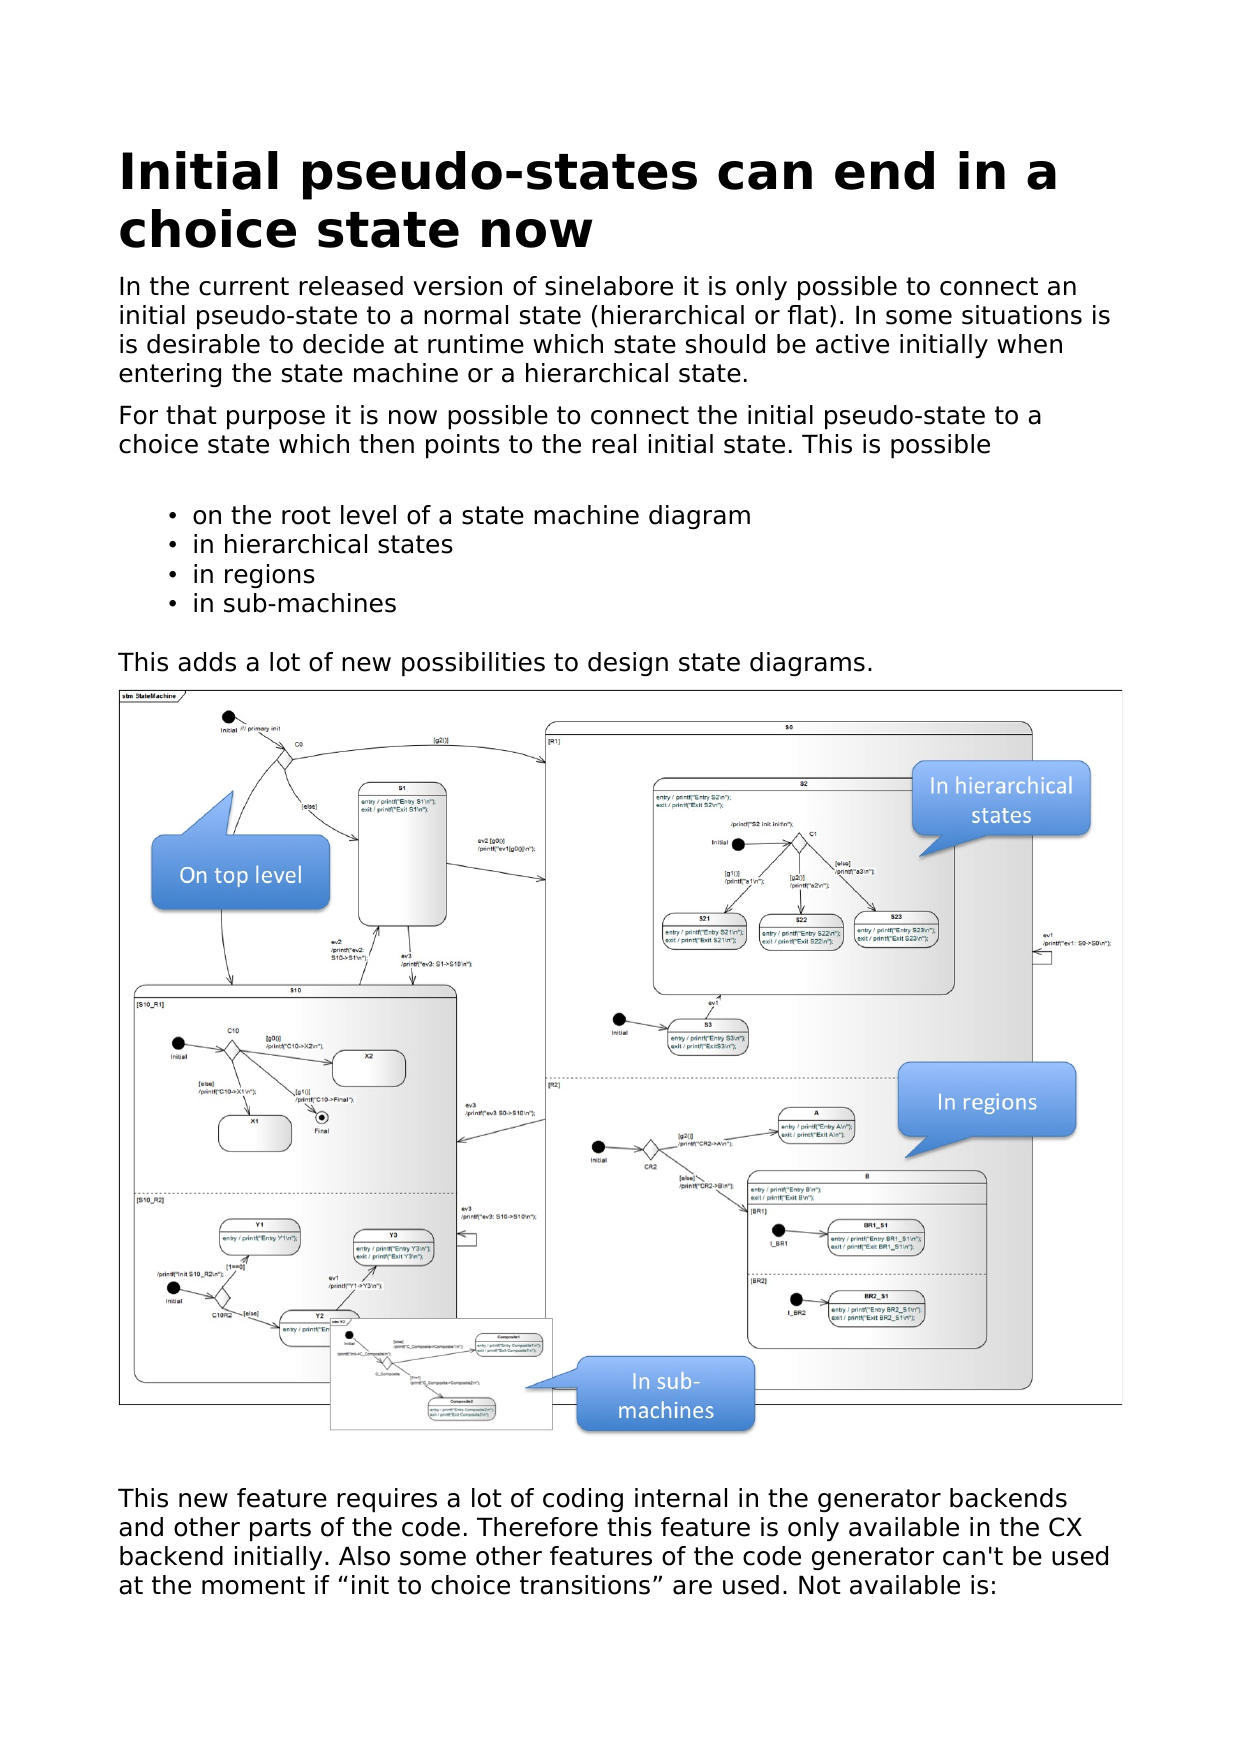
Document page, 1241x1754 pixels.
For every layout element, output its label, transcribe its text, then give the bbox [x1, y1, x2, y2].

list in regions [177, 560, 1122, 589]
list in hierarchical states [177, 531, 1122, 560]
subtitle Initial pseudo-states can end in a choice state now [118, 143, 1122, 259]
text For that purpose it is now possible to connect the initial pseudo-state to a choice state which then points to the real initial state. This is possible [118, 401, 1122, 459]
list on the root level of a state machine diagram [177, 502, 1122, 531]
list in sub-machines [177, 589, 1122, 618]
text In the current released version of sinelabore it is only possible to connect an initial pseudo-state to a normal state (hierarchical or flat). In some situations is is desirable to decide at runtime which state should be active initially when entering the state machine or a hierarchical state. [118, 272, 1122, 389]
picture [118, 689, 1123, 1443]
text This new feature requires a lot of coding internal in the generator backends and other parts of the code. Therefore this feature is only available in the CX backend initially. Also some other features of the code generator can't be used at the moment if “init to choice transitions” are used. Not available is: [118, 1484, 1122, 1601]
text This adds a lot of new possibilities to design state diagrams. [118, 648, 1122, 677]
